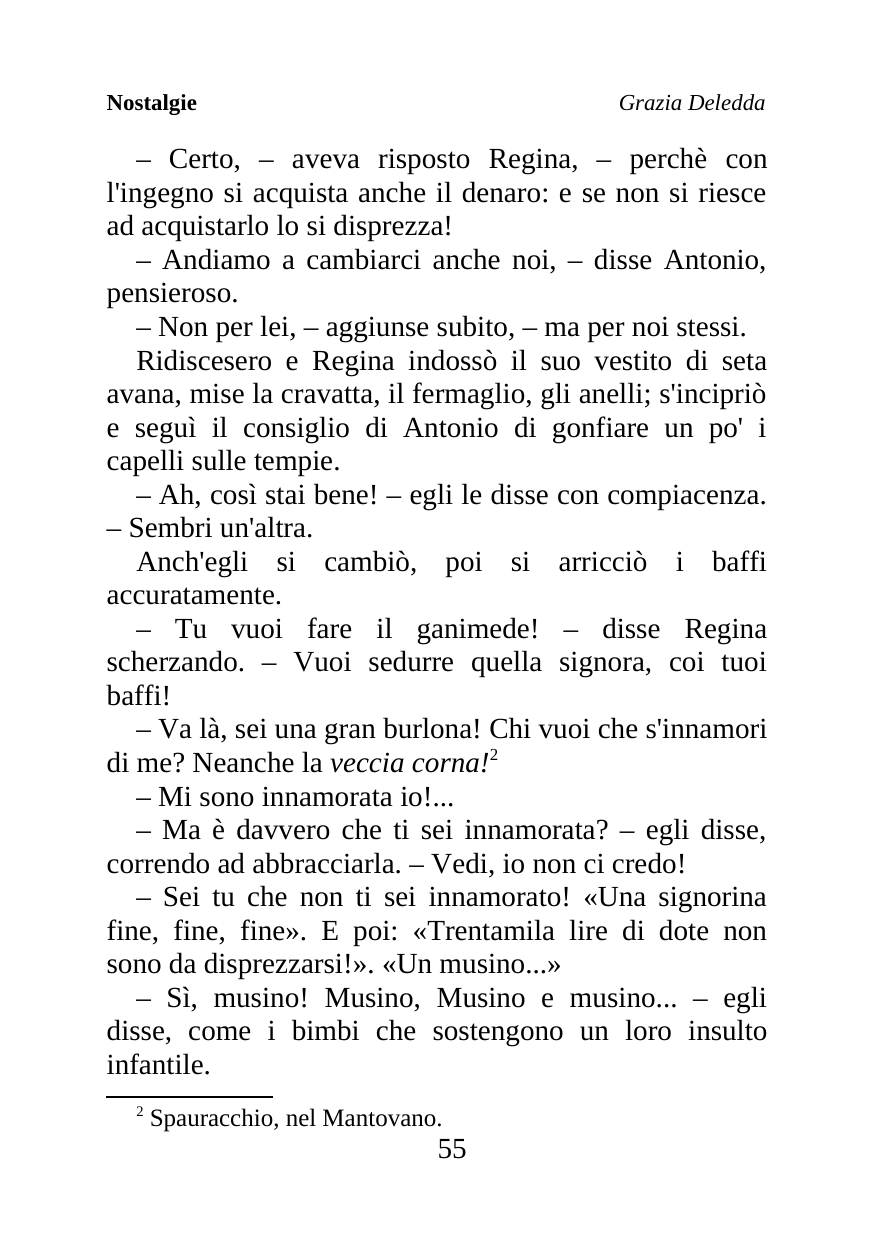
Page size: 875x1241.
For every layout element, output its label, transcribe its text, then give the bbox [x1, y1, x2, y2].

text – Sei tu che non ti sei innamorato! «Una signorina fine, fine, fine». E poi: «Trentamila lire di dote non sono da disprezzarsi!». «Un musino...» [106, 879, 768, 980]
text – Mi sono innamorata io!... [106, 779, 768, 812]
text – Non per lei, – aggiunse subito, – ma per noi stessi. [106, 309, 768, 343]
text – Sì, musino! Musino, Musino e musino... – egli disse, come i bimbi che sostengono un loro insulto infantile. [106, 980, 768, 1081]
text – Ma è davvero che ti sei innamorata? – egli disse, correndo ad abbracciarla. – Vedi, io non ci credo! [106, 812, 768, 879]
text – Va là, sei una gran burlona! Chi vuoi che s'innamori di me? Neanche la veccia corna! [106, 712, 768, 779]
text Anch'egli si cambiò, poi si arricciò i baffi accuratamente. [106, 544, 768, 611]
text Ridiscesero e Regina indossò il suo vestito di seta avana, mise la cravatta, il fermaglio, gli anelli; s'incipriò e seguì il consiglio di Antonio di gonfiare un po' i capelli sulle tempie. [106, 343, 768, 477]
text – Certo, – aveva risposto Regina, – perchè con l'ingegno si acquista anche il denaro: e se non si riesce ad acquistarlo lo si disprezza! [106, 141, 768, 242]
text Spauracchio, nel Mantovano. [106, 1103, 768, 1132]
text – Tu vuoi fare il ganimede! – disse Regina scherzando. – Vuoi sedurre quella signora, coi tuoi baffi! [106, 611, 768, 712]
text – Ah, così stai bene! – egli le disse con compiacenza. – Sembri un'altra. [106, 477, 768, 544]
text – Andiamo a cambiarci anche noi, – disse Antonio, pensieroso. [106, 242, 768, 309]
